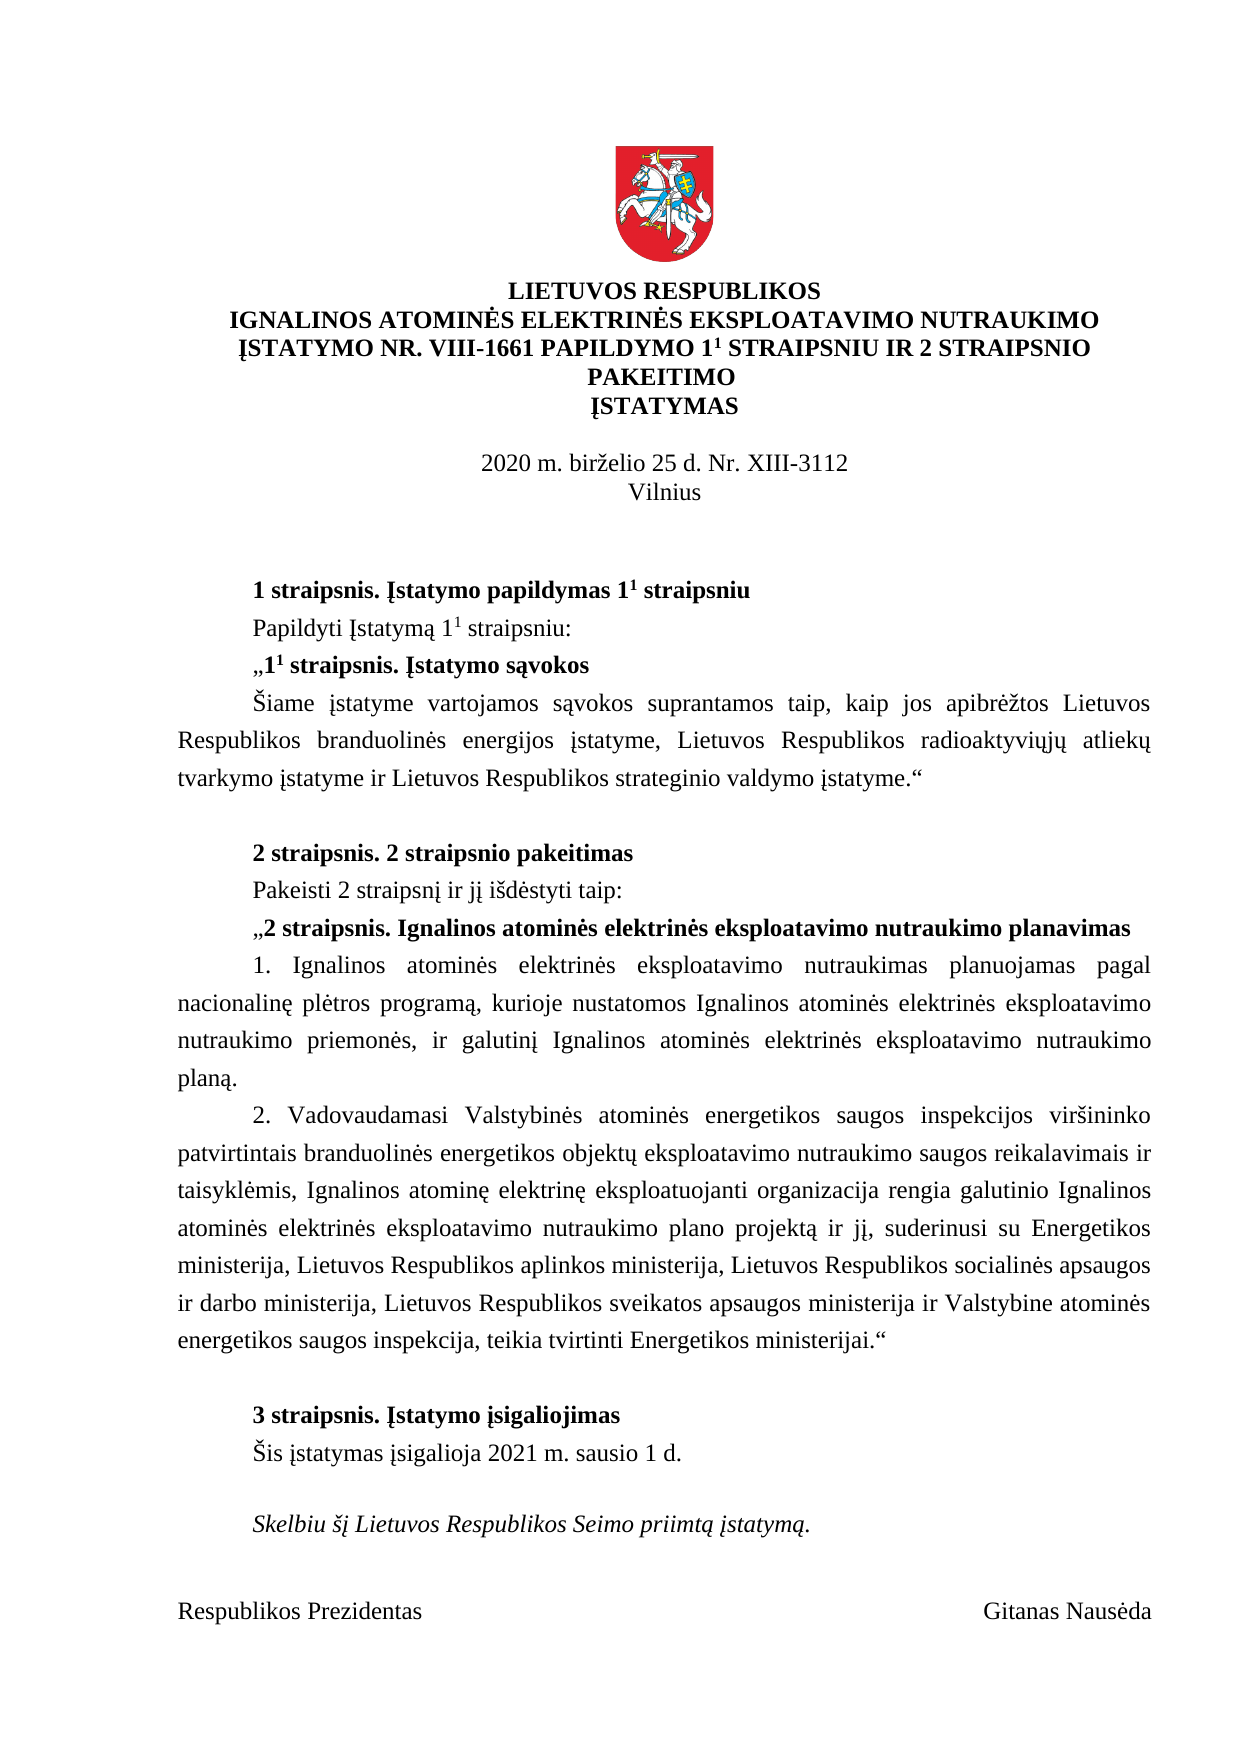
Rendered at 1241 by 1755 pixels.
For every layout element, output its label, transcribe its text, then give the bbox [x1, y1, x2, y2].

text Respublikos Prezidentas Gitanas Nausėda [177, 1596, 1152, 1624]
text „11 straipsnis. Įstatymo sąvokos [177, 641, 1152, 679]
text Pakeisti 2 straipsnį ir jį išdėstyti taip: [177, 866, 1152, 904]
text 1. Ignalinos atominės elektrinės eksploatavimo nutraukimas planuojamas pagal nacionalinę plėtros programą, kurioje nustatomos Ignalinos atominės elektrinės eksploatavimo nutraukimo priemonės, ir galutinį Ignalinos atominės elektrinės eksploatavimo nutraukimo planą. [177, 941, 1152, 1091]
text ĮSTATYMAS [177, 391, 1152, 420]
text Vilnius [177, 477, 1152, 506]
text Papildyti Įstatymą 11 straipsniu: [177, 604, 1152, 641]
text IGNALINOS ATOMINĖS ELEKTRINĖS EKSPLOATAVIMO NUTRAUKIMO ĮSTATYMO NR. VIII-1661 PAPILDYMO 11 STRAIPSNIU IR 2 STRAIPSNIO PAKEITIMO [177, 305, 1152, 391]
text 2. Vadovaudamasi Valstybinės atominės energetikos saugos inspekcijos viršininko patvirtintais branduolinės energetikos objektų eksploatavimo nutraukimo saugos reikalavimais ir taisyklėmis, Ignalinos atominę elektrinę eksploatuojanti organizacija rengia galutinio Ignalinos atominės elektrinės eksploatavimo nutraukimo plano projektą ir jį, suderinusi su Energetikos ministerija, Lietuvos Respublikos aplinkos ministerija, Lietuvos Respublikos socialinės apsaugos ir darbo ministerija, Lietuvos Respublikos sveikatos apsaugos ministerija ir Valstybine atominės energetikos saugos inspekcija, teikia tvirtinti Energetikos ministerijai.“ [177, 1091, 1152, 1354]
text 3 straipsnis. Įstatymo įsigaliojimas [177, 1391, 1152, 1429]
text Skelbiu šį Lietuvos Respublikos Seimo priimtą įstatymą. [177, 1509, 1152, 1538]
text „2 straipsnis. Ignalinos atominės elektrinės eksploatavimo nutraukimo planavimas [177, 904, 1152, 941]
text 1 straipsnis. Įstatymo papildymas 11 straipsniu [177, 566, 1152, 604]
text LIETUVOS RESPUBLIKOS [177, 276, 1152, 305]
text 2 straipsnis. 2 straipsnio pakeitimas [177, 829, 1152, 866]
text Šis įstatymas įsigalioja 2021 m. sausio 1 d. [177, 1429, 1152, 1466]
text Šiame įstatyme vartojamos sąvokos suprantamos taip, kaip jos apibrėžtos Lietuvos Respublikos branduolinės energijos įstatyme, Lietuvos Respublikos radioaktyviųjų atliekų tvarkymo įstatyme ir Lietuvos Respublikos strateginio valdymo įstatyme.“ [177, 679, 1152, 791]
text 2020 m. birželio 25 d. Nr. XIII-3112 [177, 448, 1152, 477]
